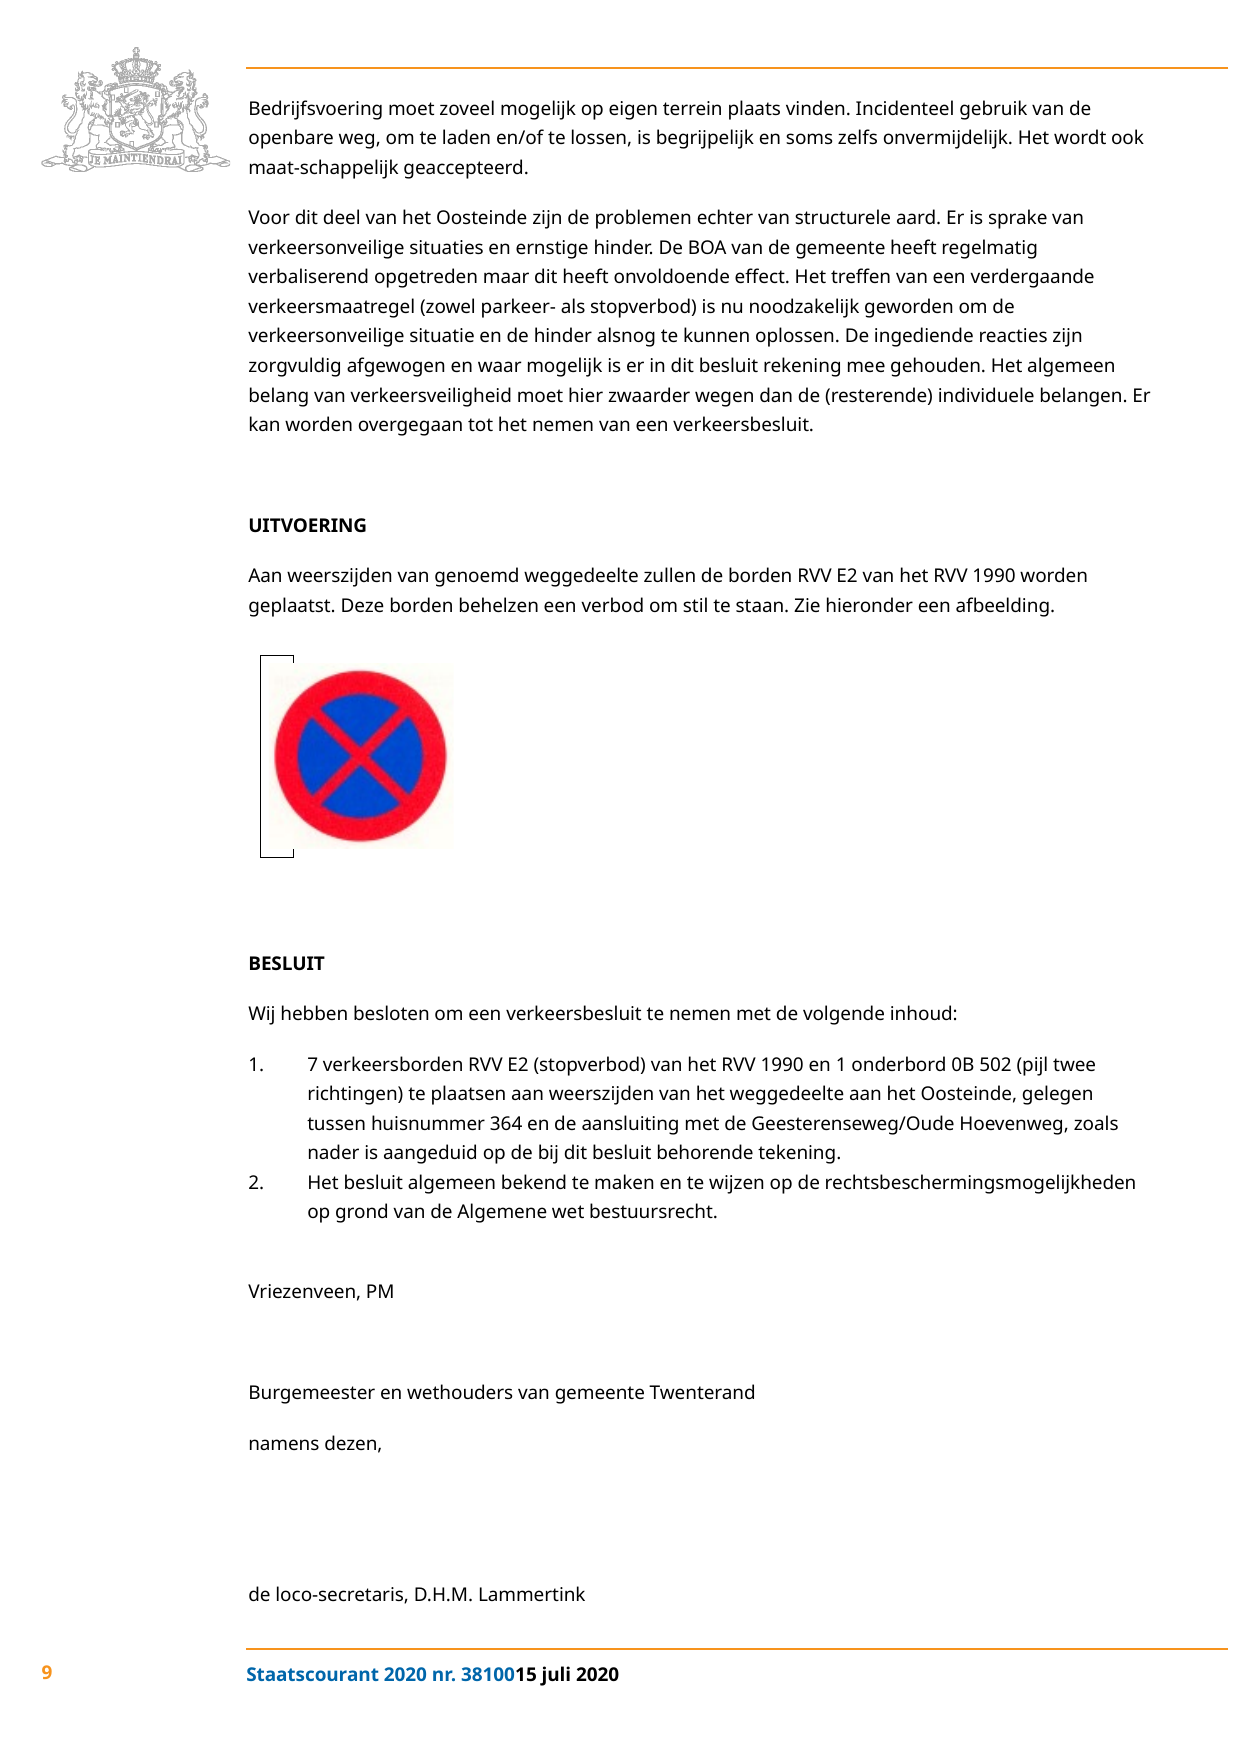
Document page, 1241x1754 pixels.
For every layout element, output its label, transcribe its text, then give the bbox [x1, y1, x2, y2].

text UITVOERING [248, 512, 1152, 538]
text namens dezen, [248, 1430, 1152, 1456]
text Bedrijfsvoering moet zoveel mogelijk op eigen terrein plaats vinden. Incidenteel gebruik van de openbare weg, om te laden en/of te lossen, is begrijpelijk en soms zelfs onvermijdelijk. Het wordt ook maat-schappelijk geaccepteerd. [248, 95, 1152, 180]
text Vriezenveen, PM [248, 1279, 1152, 1304]
text Aan weerszijden van genoemd weggedeelte zullen de borden RVV E2 van het RVV 1990 worden geplaatst. Deze borden behelzen een verbod om stil te staan. Zie hieronder een afbeelding. [248, 563, 1152, 618]
list Het besluit algemeen bekend te maken en te wijzen op de rechtsbeschermingsmogelijkheden op grond van de Algemene wet bestuursrecht. [248, 1169, 1152, 1224]
text Wij hebben besloten om een verkeersbesluit te nemen met de volgende inhoud: [248, 1000, 1152, 1026]
text Voor dit deel van het Oosteinde zijn de problemen echter van structurele aard. Er is sprake van verkeersonveilige situaties en ernstige hinder. De BOA van de gemeente heeft regelmatig verbaliserend opgetreden maar dit heeft onvoldoende effect. Het treffen van een verdergaande verkeersmaatregel (zowel parkeer- als stopverbod) is nu noodzakelijk geworden om de verkeersonveilige situatie en de hinder alsnog te kunnen oplossen. De ingediende reacties zijn zorgvuldig afgewogen en waar mogelijk is er in dit besluit rekening mee gehouden. Het algemeen belang van verkeersveiligheid moet hier zwaarder wegen dan de (resterende) individuele belangen. Er kan worden overgegaan tot het nemen van een verkeersbesluit. [248, 204, 1152, 437]
picture [268, 663, 454, 849]
picture [41, 47, 231, 172]
list 7 verkeersborden RVV E2 (stopverbod) van het RVV 1990 en 1 onderbord 0B 502 (pijl twee richtingen) te plaatsen aan weerszijden van het weggedeelte aan het Oosteinde, gelegen tussen huisnummer 364 en de aansluiting met de Geesterenseweg/Oude Hoevenweg, zoals nader is aangeduid op de bij dit besluit behorende tekening. [248, 1051, 1152, 1165]
text BESLUIT [248, 950, 1152, 976]
text de loco-secretaris, D.H.M. Lammertink [248, 1581, 1152, 1607]
text Burgemeester en wethouders van gemeente Twenterand [248, 1379, 1152, 1405]
